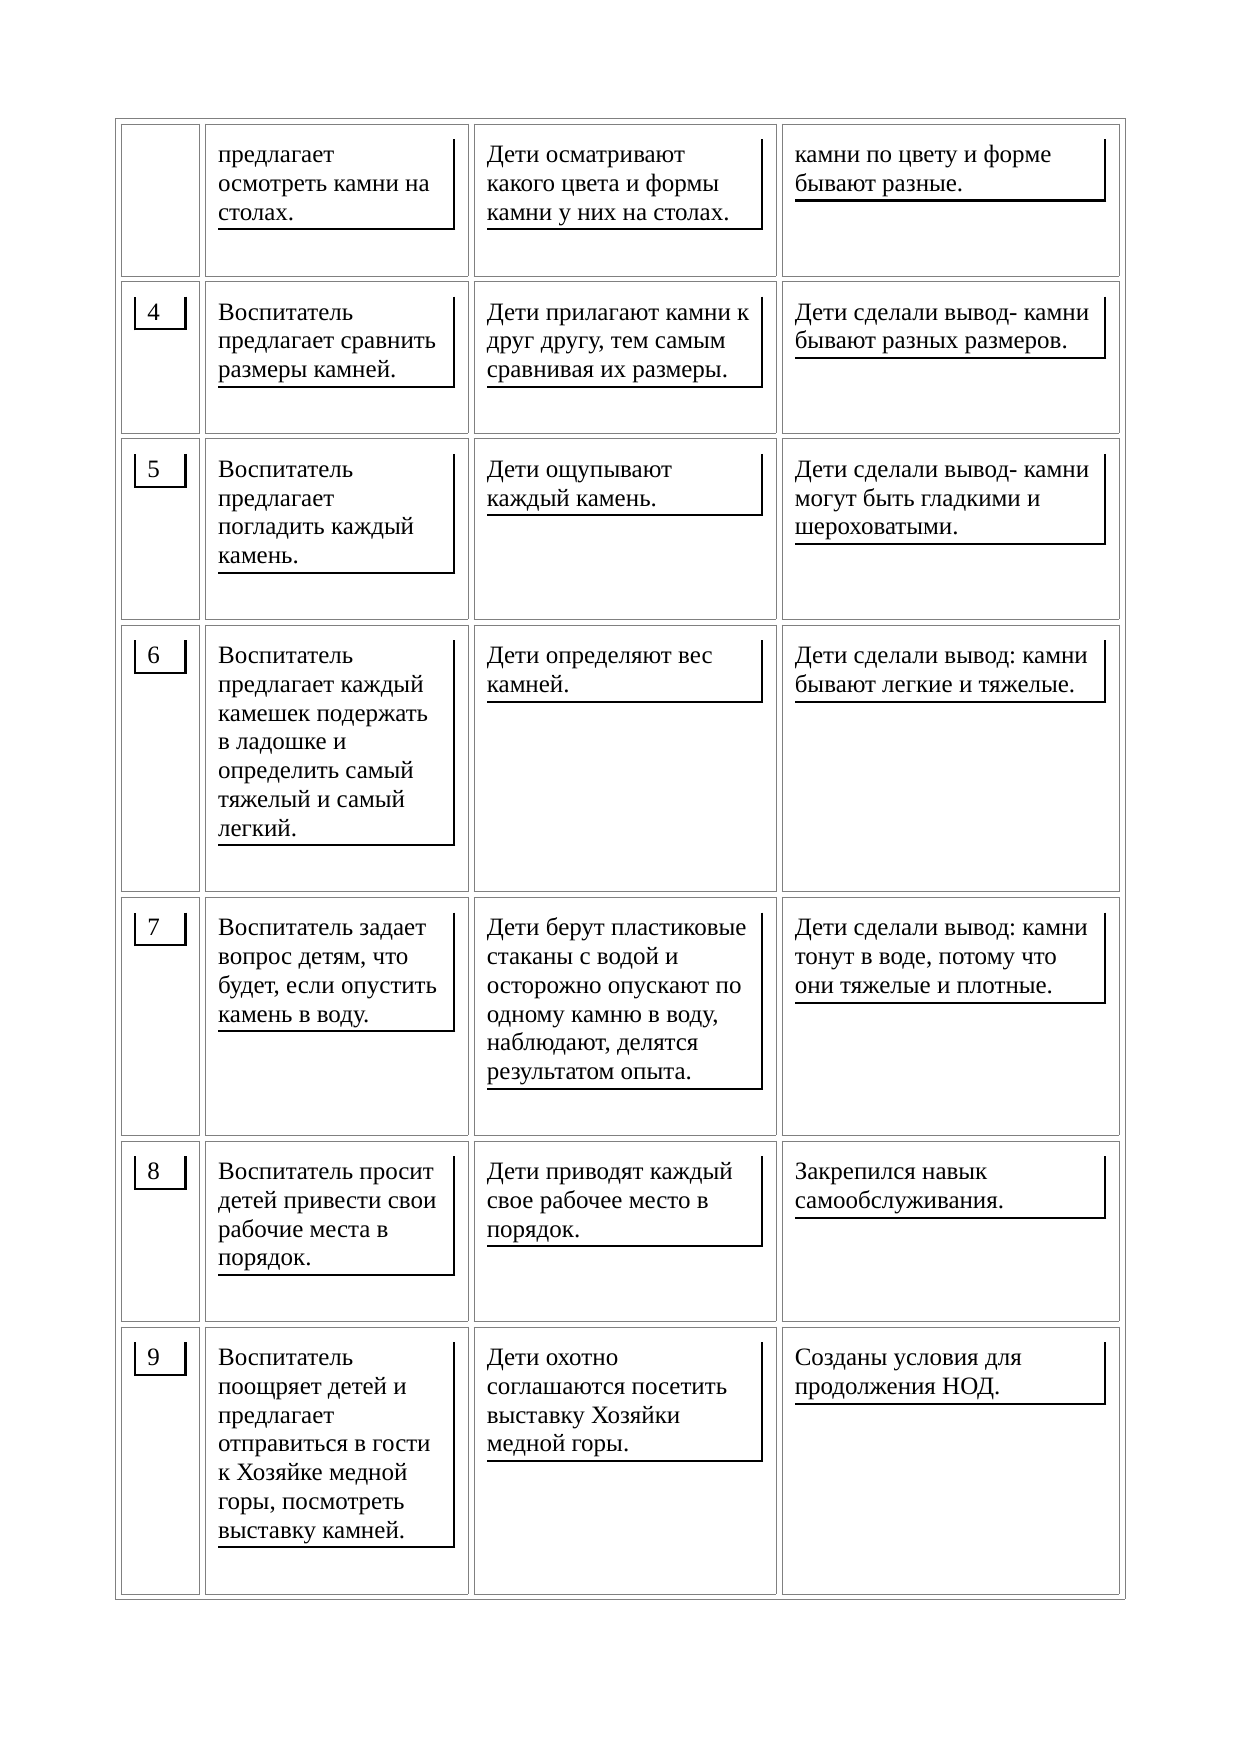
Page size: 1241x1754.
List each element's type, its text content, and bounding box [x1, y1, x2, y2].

table_cell Воспитатель просит детей привести свои рабочие места в порядок. [202, 1135, 471, 1321]
table_cell 5 [118, 433, 202, 619]
table_cell Закрепился навык самообслуживания. [779, 1135, 1122, 1321]
table_cell Дети приводят каждый свое рабочее место в порядок. [471, 1135, 779, 1321]
table_cell 7 [118, 891, 202, 1135]
table_cell Дети сделали вывод- камни бывают разных размеров. [779, 276, 1122, 433]
table_cell Дети определяют вес камней. [471, 619, 779, 891]
table_cell Воспитатель поощряет детей и предлагает отправиться в гости к Хозяйке медной горы, посмотреть выставку камней. [202, 1321, 471, 1594]
table_cell 9 [118, 1321, 202, 1594]
table_cell Воспитатель задает вопрос детям, что будет, если опустить камень в воду. [202, 891, 471, 1135]
table_cell Дети прилагают камни к друг другу, тем самым сравнивая их размеры. [471, 276, 779, 433]
table_cell предлагает осмотреть камни на столах. [202, 119, 471, 276]
table_cell [118, 119, 202, 276]
table_cell Дети сделали вывод: камни бывают легкие и тяжелые. [779, 619, 1122, 891]
table_cell Воспитатель предлагает погладить каждый камень. [202, 433, 471, 619]
table_cell 4 [118, 276, 202, 433]
table_cell Дети осматривают какого цвета и формы камни у них на столах. [471, 119, 779, 276]
table_cell камни по цвету и форме бывают разные. [779, 119, 1122, 276]
table_cell Дети ощупывают каждый камень. [471, 433, 779, 619]
table_cell Дети берут пластиковые стаканы с водой и осторожно опускают по одному камню в воду, наблюдают, делятся результатом опыта. [471, 891, 779, 1135]
table_cell Дети сделали вывод: камни тонут в воде, потому что они тяжелые и плотные. [779, 891, 1122, 1135]
table_cell 6 [118, 619, 202, 891]
table_cell Дети охотно соглашаются посетить выставку Хозяйки медной горы. [471, 1321, 779, 1594]
table_cell Воспитатель предлагает сравнить размеры камней. [202, 276, 471, 433]
table_cell Дети сделали вывод- камни могут быть гладкими и шероховатыми. [779, 433, 1122, 619]
table_cell Созданы условия для продолжения НОД. [779, 1321, 1122, 1594]
table_cell 8 [118, 1135, 202, 1321]
table_cell Воспитатель предлагает каждый камешек подержать в ладошке и определить самый тяжелый и самый легкий. [202, 619, 471, 891]
